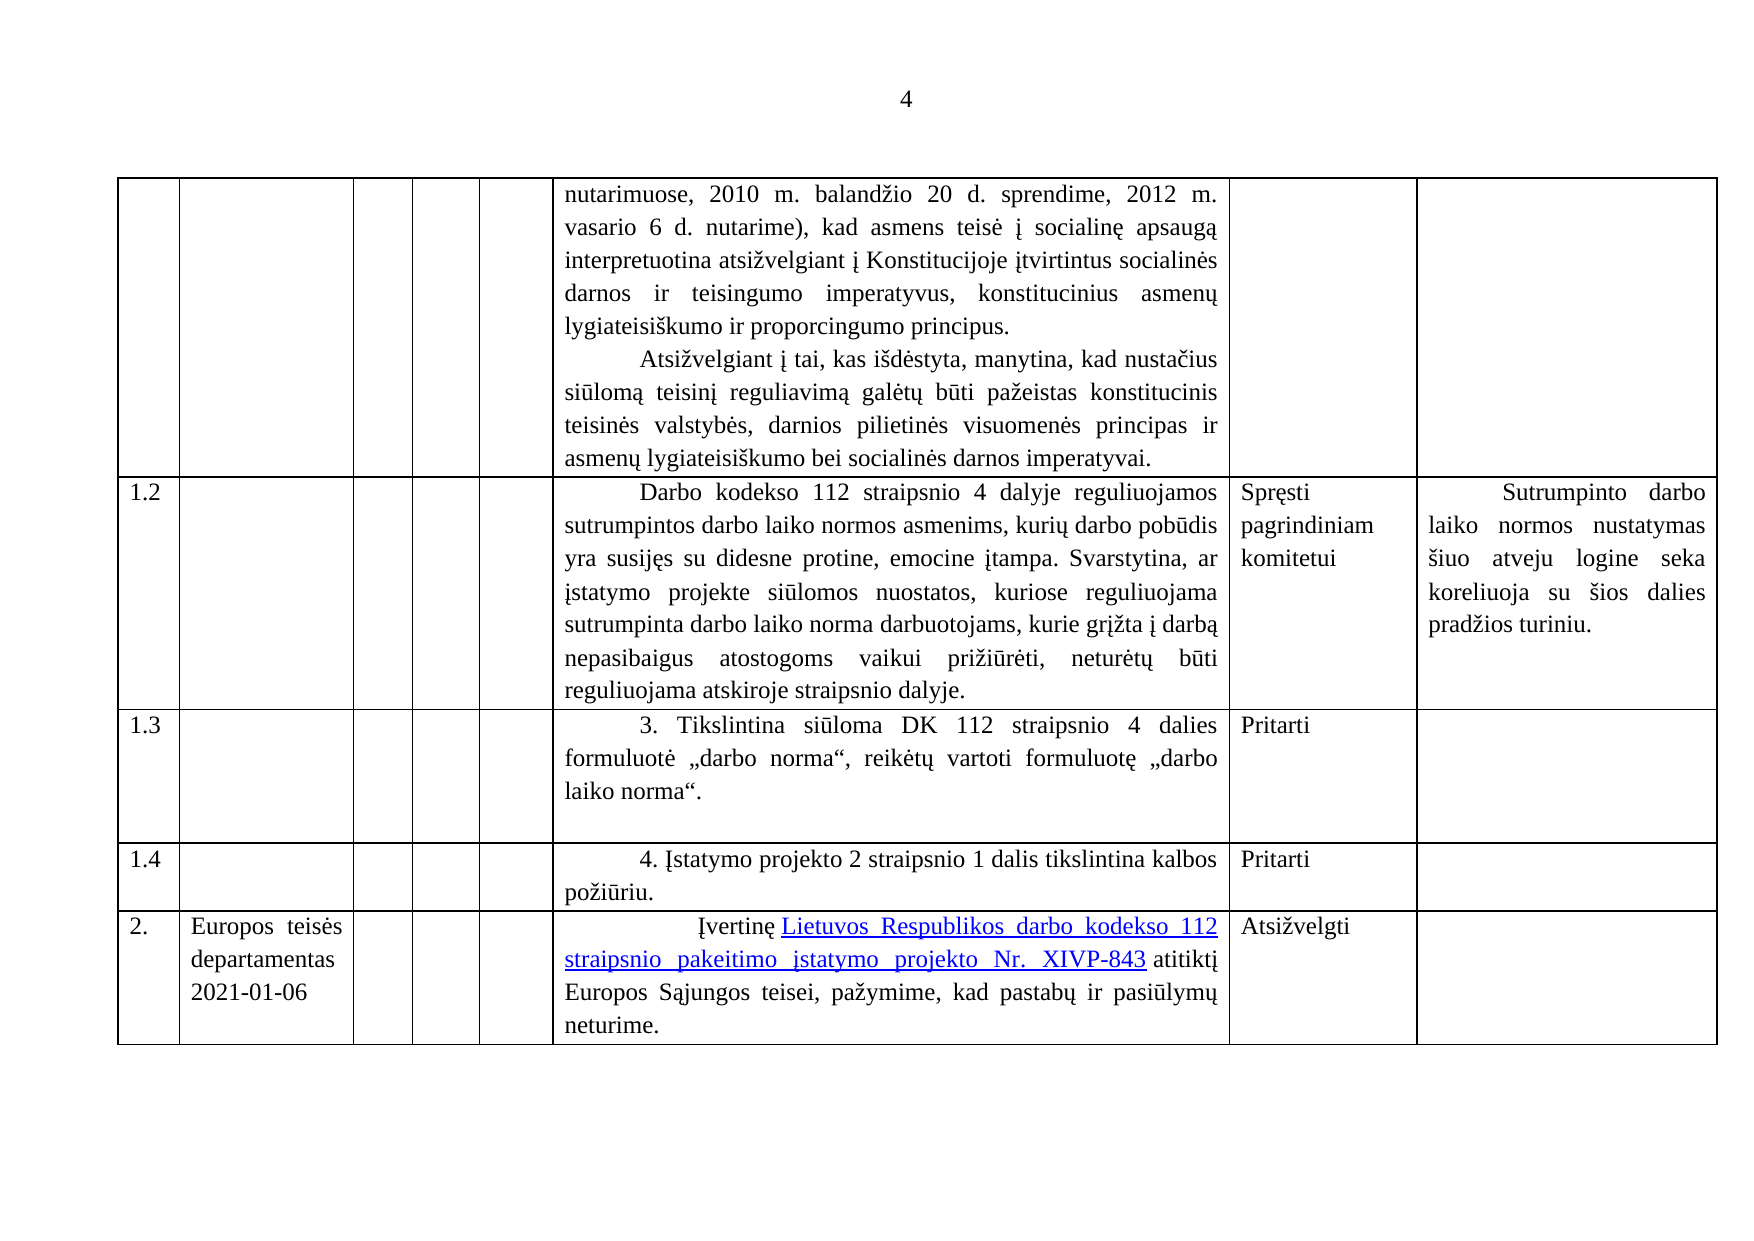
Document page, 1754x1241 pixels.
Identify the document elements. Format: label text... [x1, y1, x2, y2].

table_cell [480, 710, 552, 842]
table_cell Spręsti pagrindiniam komitetui [1230, 478, 1416, 709]
table_cell [480, 478, 552, 709]
table_cell [413, 912, 479, 1043]
table_cell [354, 478, 412, 709]
table_cell [180, 478, 353, 709]
table_cell [354, 179, 412, 476]
table_cell [354, 912, 412, 1043]
table_cell Europos teisės departamentas 2021-01-06 [180, 912, 353, 1043]
table_cell 4. Įstatymo projekto 2 straipsnio 1 dalis tikslintina kalbos požiūriu. [554, 844, 1229, 910]
table_cell [413, 710, 479, 842]
table_cell [480, 912, 552, 1043]
table_cell [180, 710, 353, 842]
table_cell 2. [119, 912, 179, 1043]
table_cell [180, 179, 353, 476]
table_cell [413, 179, 479, 476]
table_cell Atsižvelgti [1230, 912, 1416, 1043]
table_cell [1418, 710, 1716, 842]
table_cell nutarimuose, 2010 m. balandžio 20 d. sprendime, 2012 m. vasario 6 d. nutarime), kad asmens teisė į socialinę apsaugą interpretuotina atsižvelgiant į Konstitucijoje įtvirtintus socialinės darnos ir teisingumo imperatyvus, konstitucinius asmenų lygiateisiškumo ir proporcingumo principus. Atsižvelgiant į tai, kas išdėstyta, manytina, kad nustačius siūlomą teisinį reguliavimą galėtų būti pažeistas konstitucinis teisinės valstybės, darnios pilietinės visuomenės principas ir asmenų lygiateisiškumo bei socialinės darnos imperatyvai. [554, 179, 1229, 476]
table_cell [413, 844, 479, 910]
table_cell [354, 844, 412, 910]
table_cell Įvertinę Lietuvos Respublikos darbo kodekso 112 straipsnio pakeitimo įstatymo projekto Nr. XIVP-843 atitiktį Europos Sąjungos teisei, pažymime, kad pastabų ir pasiūlymų neturime. [554, 912, 1229, 1043]
table_cell 3. Tikslintina siūloma DK 112 straipsnio 4 dalies formuluotė „darbo norma“, reikėtų vartoti formuluotę „darbo laiko norma“. [554, 710, 1229, 842]
table_cell Pritarti [1230, 844, 1416, 910]
table_cell [180, 844, 353, 910]
table_cell [480, 179, 552, 476]
table_cell [1418, 179, 1716, 476]
table_cell 1.2 [119, 478, 179, 709]
table_cell [354, 710, 412, 842]
table_cell Darbo kodekso 112 straipsnio 4 dalyje reguliuojamos sutrumpintos darbo laiko normos asmenims, kurių darbo pobūdis yra susijęs su didesne protine, emocine įtampa. Svarstytina, ar įstatymo projekte siūlomos nuostatos, kuriose reguliuojama sutrumpinta darbo laiko norma darbuotojams, kurie grįžta į darbą nepasibaigus atostogoms vaikui prižiūrėti, neturėtų būti reguliuojama atskiroje straipsnio dalyje. [554, 478, 1229, 709]
table_cell [1418, 844, 1716, 910]
table_cell Sutrumpinto darbo laiko normos nustatymas šiuo atveju logine seka koreliuoja su šios dalies pradžios turiniu. [1418, 478, 1716, 709]
table_cell [413, 478, 479, 709]
table_cell [119, 179, 179, 476]
table_cell 1.3 [119, 710, 179, 842]
table_cell [1418, 912, 1716, 1043]
table_cell [1230, 179, 1416, 476]
table_cell [480, 844, 552, 910]
table_cell Pritarti [1230, 710, 1416, 842]
table_cell 1.4 [119, 844, 179, 910]
